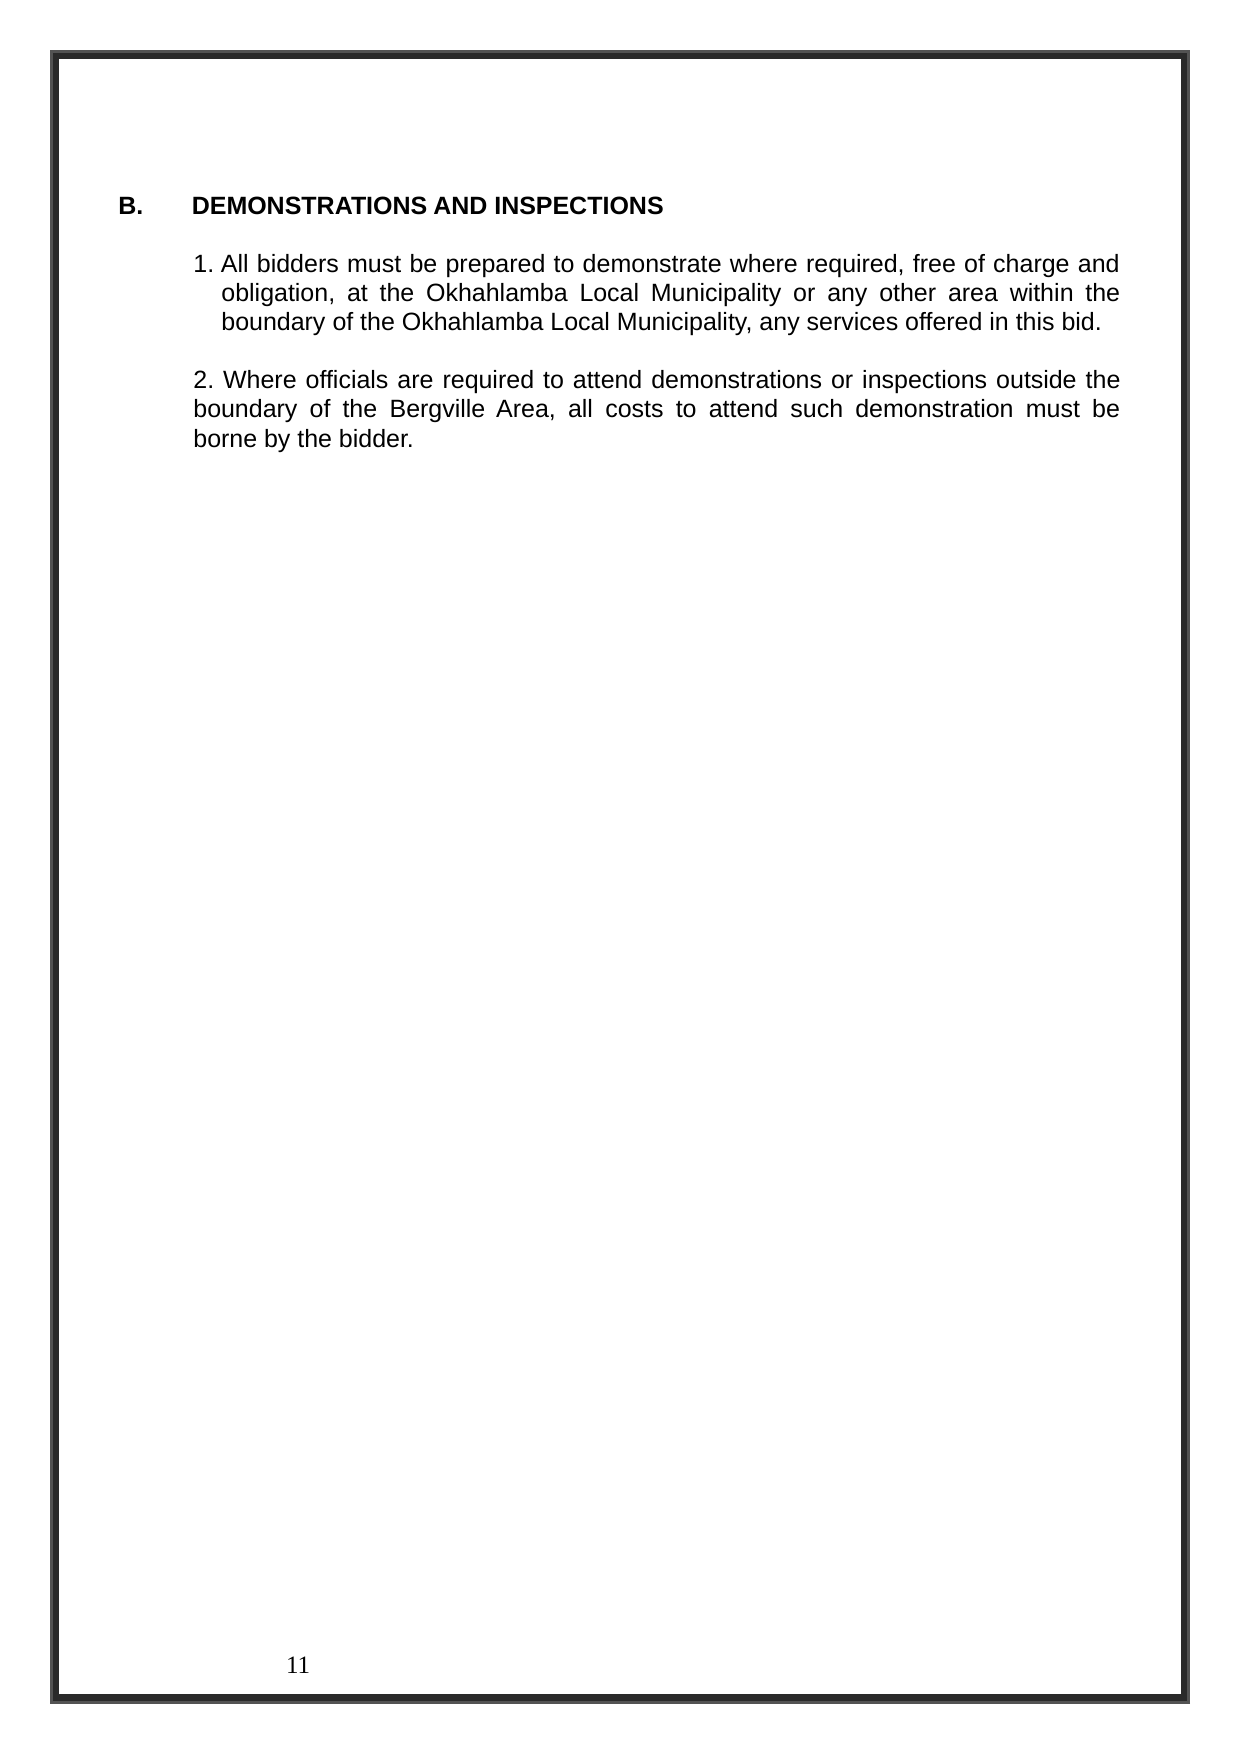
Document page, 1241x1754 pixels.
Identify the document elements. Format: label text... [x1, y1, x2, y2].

text 2. Where officials are required to attend demonstrations or inspections outside the boundary of the Bergville Area, all costs to attend such demonstration must be borne by the bidder. [193, 365, 1122, 453]
text B. DEMONSTRATIONS AND INSPECTIONS [118, 191, 1122, 220]
text 1. All bidders must be prepared to demonstrate where required, free of charge and obligation, at the Okhahlamba Local Municipality or any other area within the boundary of the Okhahlamba Local Municipality, any services offered in this bid. [193, 249, 1122, 336]
